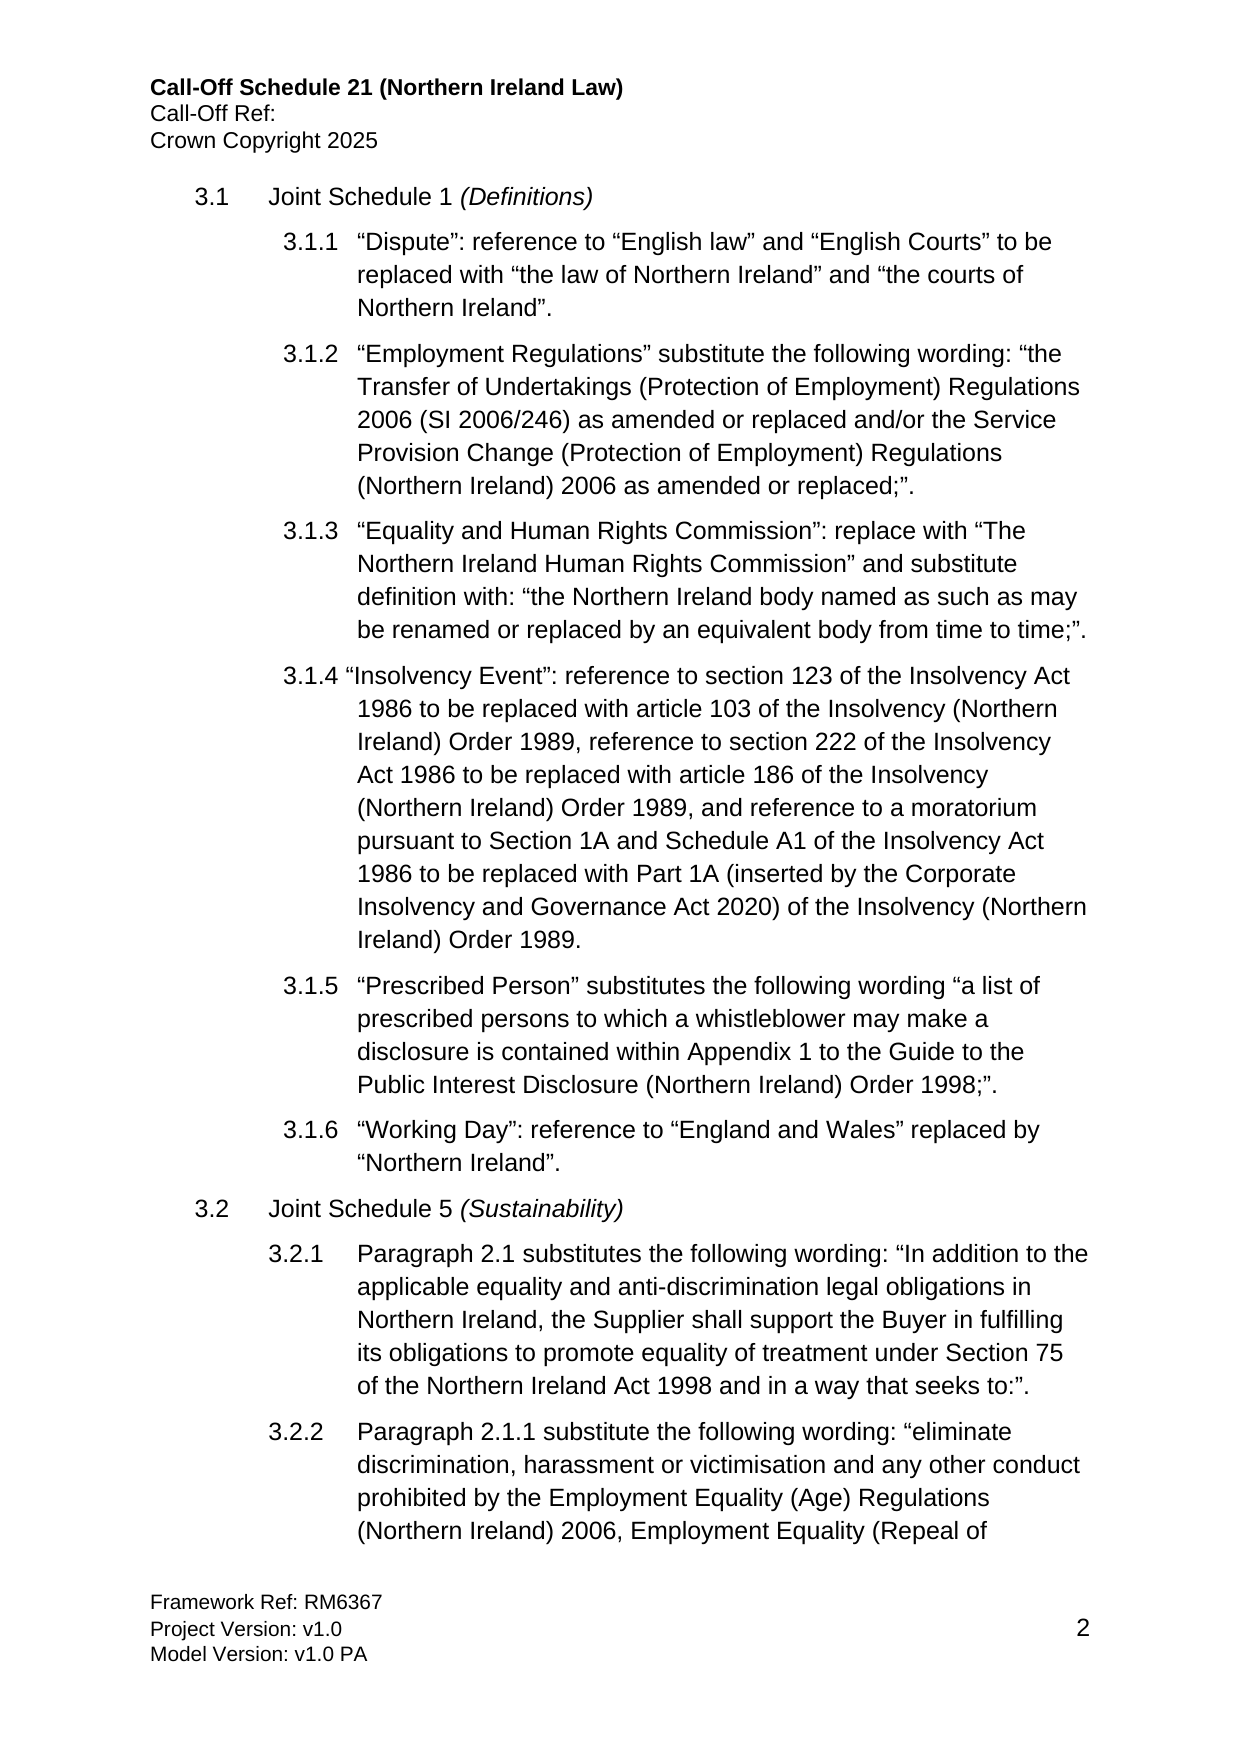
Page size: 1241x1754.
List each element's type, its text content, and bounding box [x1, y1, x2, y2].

text 3.1.1 “Dispute”: reference to “English law” and “English Courts” to be replaced with “the law of Northern Ireland” and “the courts of Northern Ireland”. [283, 227, 1090, 322]
text 3.2 Joint Schedule 5 (Sustainability) [194, 1194, 1090, 1222]
text 3.1.3 “Equality and Human Rights Commission”: replace with “The Northern Ireland Human Rights Commission” and substitute definition with: “the Northern Ireland body named as such as may be renamed or replaced by an equivalent body from time to time;”. [283, 516, 1090, 644]
text 3.2.2 Paragraph 2.1.1 substitute the following wording: “eliminate discrimination, harassment or victimisation and any other conduct prohibited by the Employment Equality (Age) Regulations (Northern Ireland) 2006, Employment Equality (Repeal of [268, 1417, 1090, 1545]
text 3.1.6 “Working Day”: reference to “England and Wales” replaced by “Northern Ireland”. [283, 1115, 1090, 1177]
text 3.1.4 “Insolvency Event”: reference to section 123 of the Insolvency Act 1986 to be replaced with article 103 of the Insolvency (Northern Ireland) Order 1989, reference to section 222 of the Insolvency Act 1986 to be replaced with article 186 of the Insolvency (Northern Ireland) Order 1989, and reference to a moratorium pursuant to Section 1A and Schedule A1 of the Insolvency Act 1986 to be replaced with Part 1A (inserted by the Corporate Insolvency and Governance Act 2020) of the Insolvency (Northern Ireland) Order 1989. [283, 661, 1090, 954]
text 3.1 Joint Schedule 1 (Definitions) [194, 182, 1090, 210]
text 3.1.5 “Prescribed Person” substitutes the following wording “a list of prescribed persons to which a whistleblower may make a disclosure is contained within Appendix 1 to the Guide to the Public Interest Disclosure (Northern Ireland) Order 1998;”. [283, 971, 1090, 1098]
text 3.1.2 “Employment Regulations” substitute the following wording: “the Transfer of Undertakings (Protection of Employment) Regulations 2006 (SI 2006/246) as amended or replaced and/or the Service Provision Change (Protection of Employment) Regulations (Northern Ireland) 2006 as amended or replaced;”. [283, 339, 1090, 499]
text 3.2.1 Paragraph 2.1 substitutes the following wording: “In addition to the applicable equality and anti-discrimination legal obligations in Northern Ireland, the Supplier shall support the Buyer in fulfilling its obligations to promote equality of treatment under Section 75 of the Northern Ireland Act 1998 and in a way that seeks to:”. [268, 1239, 1090, 1400]
